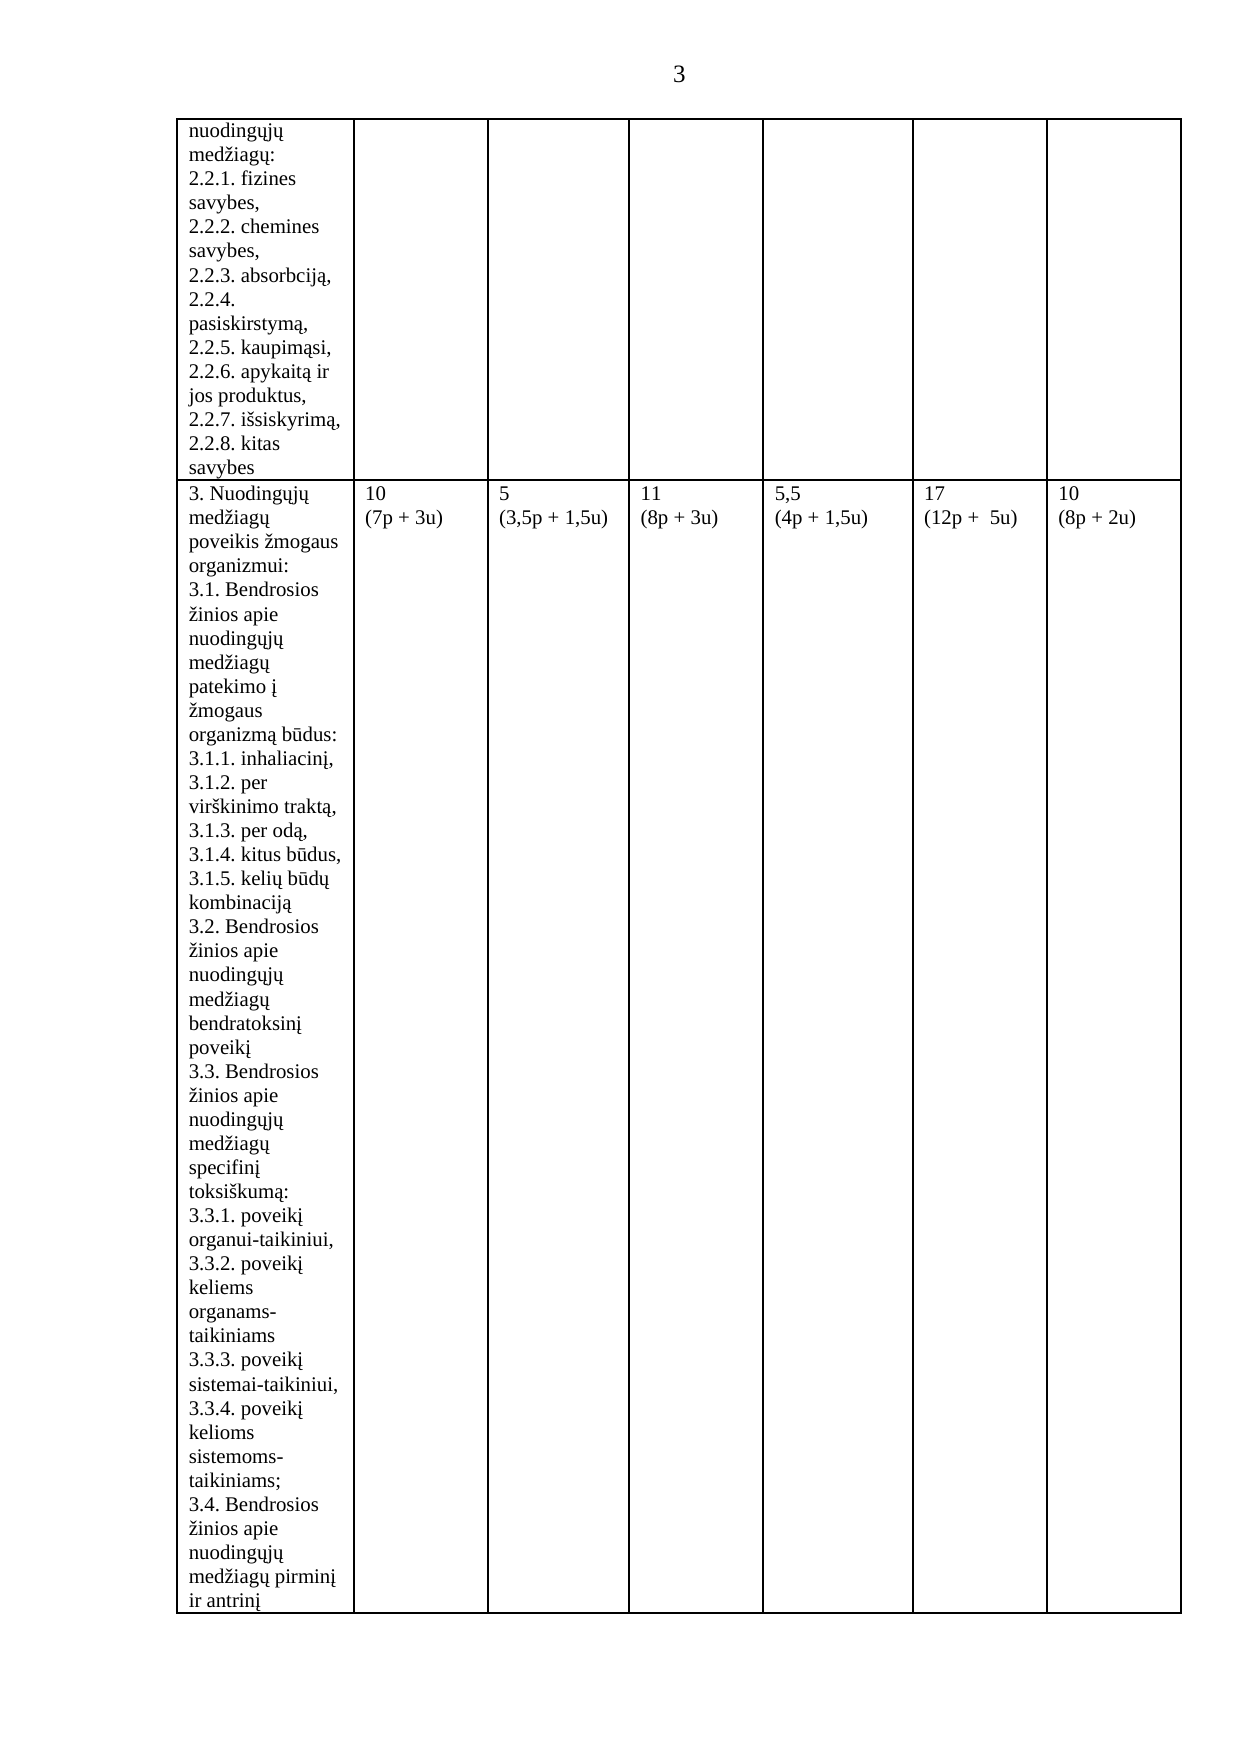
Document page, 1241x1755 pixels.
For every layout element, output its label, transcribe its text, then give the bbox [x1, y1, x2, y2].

table_cell 5,5 (4p + 1,5u) [764, 481, 912, 1612]
table_cell [630, 120, 762, 479]
table_cell 10 (7p + 3u) [355, 481, 487, 1612]
table_cell [489, 120, 628, 479]
table_cell nuodingųjų medžiagų: 2.2.1. fizines savybes, 2.2.2. chemines savybes, 2.2.3. absorbciją, 2.2.4. pasiskirstymą, 2.2.5. kaupimąsi, 2.2.6. apykaitą ir jos produktus, 2.2.7. išsiskyrimą, 2.2.8. kitas savybes [178, 120, 353, 479]
table_cell 10 (8p + 2u) [1048, 481, 1180, 1612]
table_cell 17 (12p + 5u) [914, 481, 1046, 1612]
table_cell [764, 120, 912, 479]
table_cell 3. Nuodingųjų medžiagų poveikis žmogaus organizmui: 3.1. Bendrosios žinios apie nuodingųjų medžiagų patekimo į žmogaus organizmą būdus: 3.1.1. inhaliacinį, 3.1.2. per virškinimo traktą, 3.1.3. per odą, 3.1.4. kitus būdus, 3.1.5. kelių būdų kombinaciją 3.2. Bendrosios žinios apie nuodingųjų medžiagų bendratoksinį poveikį 3.3. Bendrosios žinios apie nuodingųjų medžiagų specifinį toksiškumą: 3.3.1. poveikį organui-taikiniui, 3.3.2. poveikį keliems organams-taikiniams 3.3.3. poveikį sistemai-taikiniui, 3.3.4. poveikį kelioms sistemoms-taikiniams; 3.4. Bendrosios žinios apie nuodingųjų medžiagų pirminį ir antrinį [178, 481, 353, 1612]
table_cell [355, 120, 487, 479]
table_cell 5 (3,5p + 1,5u) [489, 481, 628, 1612]
table_cell 11 (8p + 3u) [630, 481, 762, 1612]
table_cell [914, 120, 1046, 479]
table_cell [1048, 120, 1180, 479]
